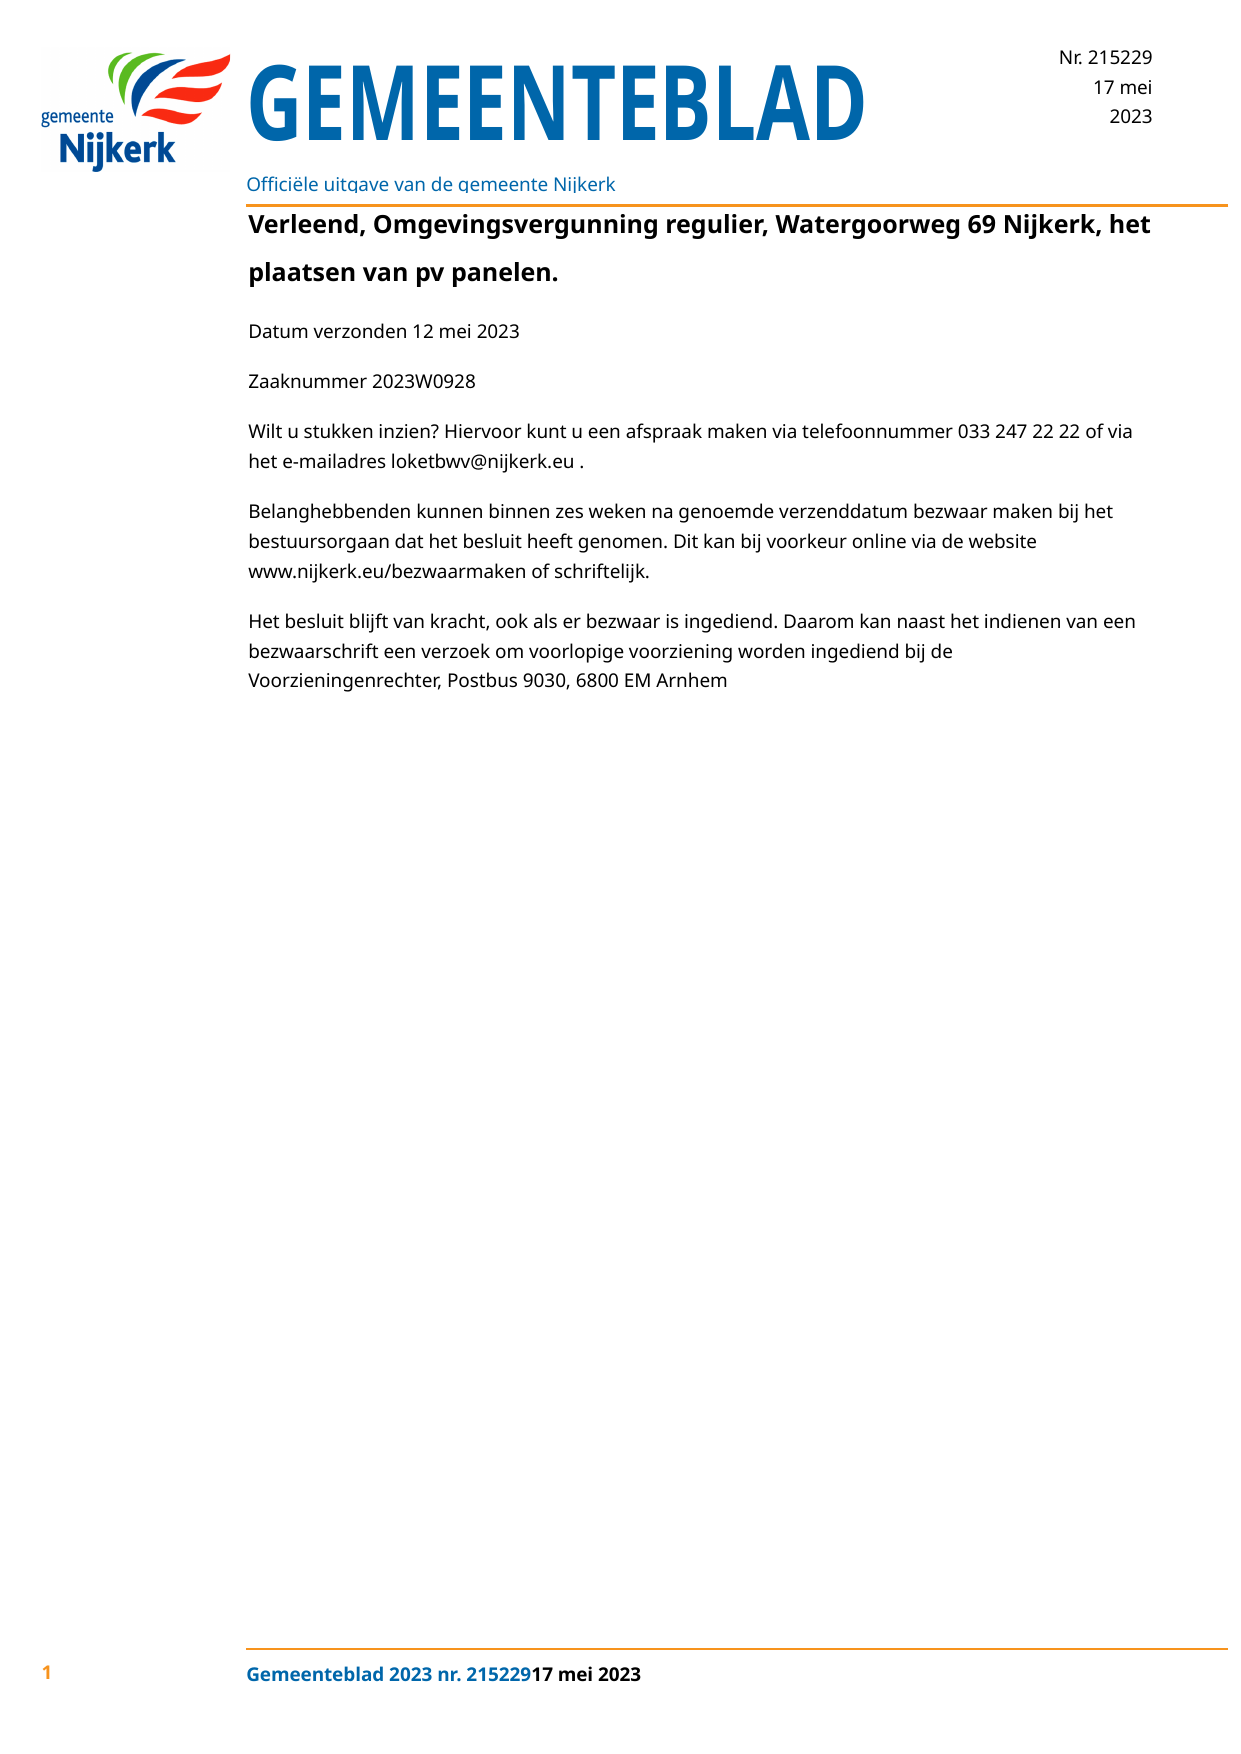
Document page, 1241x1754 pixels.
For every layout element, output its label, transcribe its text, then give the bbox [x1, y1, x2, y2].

text Belanghebbenden kunnen binnen zes weken na genoemde verzenddatum bezwaar maken bij het bestuursorgaan dat het besluit heeft genomen. Dit kan bij voorkeur online via de website www.nijkerk.eu/bezwaarmaken of schriftelijk. [248, 499, 1152, 584]
text Datum verzonden 12 mei 2023 [248, 318, 1152, 344]
picture [41, 47, 231, 172]
text Verleend, Omgevingsvergunning regulier, Watergoorweg 69 Nijkerk, het plaatsen van pv panelen. [248, 207, 1152, 288]
text Wilt u stukken inzien? Hiervoor kunt u een afspraak maken via telefoonnummer 033 247 22 22 of via het e-mailadres loketbwv@nijkerk.eu . [248, 419, 1152, 474]
text Het besluit blijft van kracht, ook als er bezwaar is ingediend. Daarom kan naast het indienen van een bezwaarschrift een verzoek om voorlopige voorziening worden ingediend bij de Voorzieningenrechter, Postbus 9030, 6800 EM Arnhem [248, 608, 1152, 693]
text Zaaknummer 2023W0928 [248, 368, 1152, 394]
